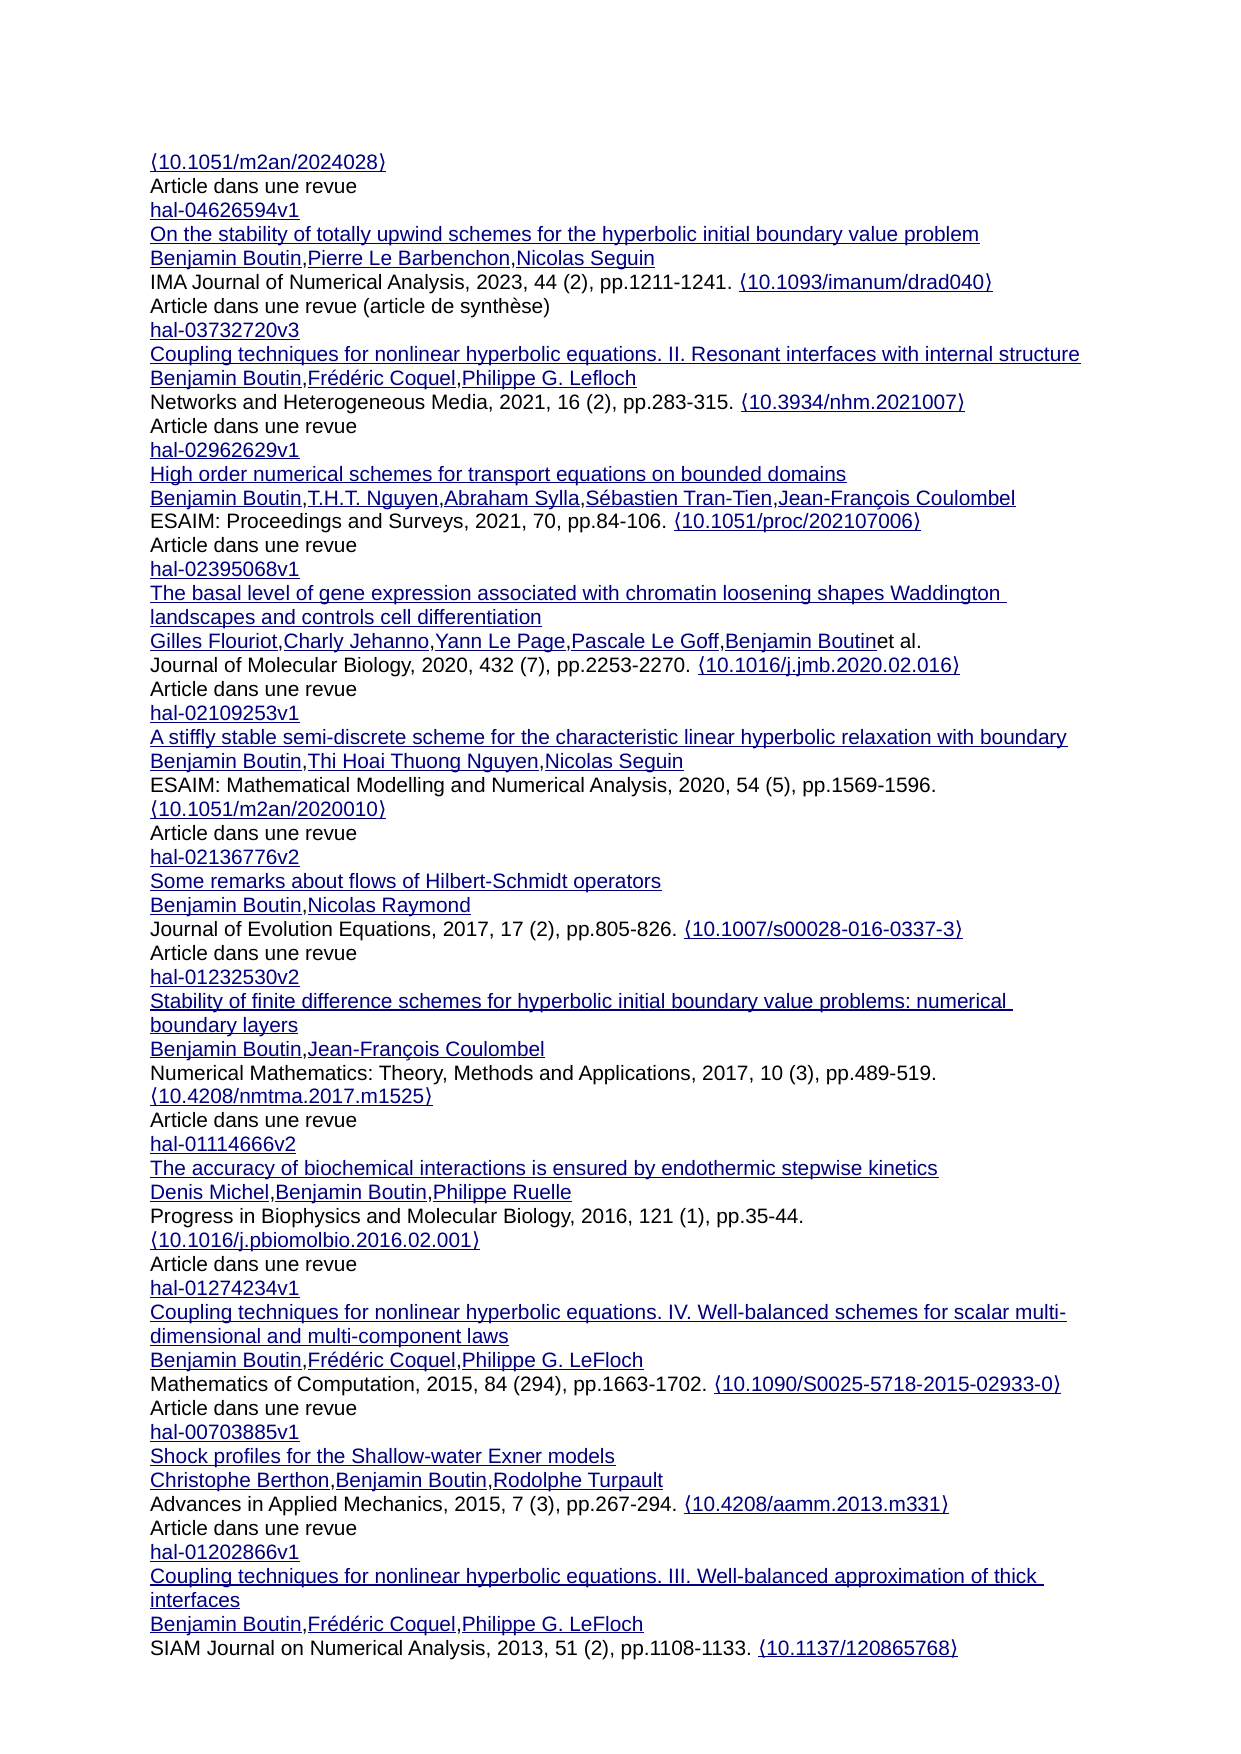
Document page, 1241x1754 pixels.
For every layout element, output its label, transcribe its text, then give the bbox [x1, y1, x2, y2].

table_cell High order numerical schemes for transport equations on bounded domains Benjamin Boutin,T.H.T. Nguyen,Abraham Sylla,Sébastien Tran-Tien,Jean-François Coulombel ESAIM: Proceedings and Surveys, 2021, 70, pp.84-106. ⟨10.1051/proc/202107006⟩ Article dans une revue hal-02395068v1 [150, 461, 1090, 581]
table_cell The basal level of gene expression associated with chromatin loosening shapes Waddington landscapes and controls cell differentiation Gilles Flouriot,Charly Jehanno,Yann Le Page,Pascale Le Goff,Benjamin Boutinet al. Journal of Molecular Biology, 2020, 432 (7), pp.2253-2270. ⟨10.1016/j.jmb.2020.02.016⟩ Article dans une revue hal-02109253v1 [150, 581, 1090, 725]
table_cell Shock profiles for the Shallow-water Exner models Christophe Berthon,Benjamin Boutin,Rodolphe Turpault Advances in Applied Mechanics, 2015, 7 (3), pp.267-294. ⟨10.4208/aamm.2013.m331⟩ Article dans une revue hal-01202866v1 [150, 1444, 1090, 1563]
table_cell Some remarks about flows of Hilbert-Schmidt operators Benjamin Boutin,Nicolas Raymond Journal of Evolution Equations, 2017, 17 (2), pp.805-826. ⟨10.1007/s00028-016-0337-3⟩ Article dans une revue hal-01232530v2 [150, 869, 1090, 988]
table_cell Coupling techniques for nonlinear hyperbolic equations. III. Well-balanced approximation of thick interfaces Benjamin Boutin,Frédéric Coquel,Philippe G. LeFloch SIAM Journal on Numerical Analysis, 2013, 51 (2), pp.1108-1133. ⟨10.1137/120865768⟩ [150, 1564, 1090, 1659]
table_cell Coupling techniques for nonlinear hyperbolic equations. II. Resonant interfaces with internal structure Benjamin Boutin,Frédéric Coquel,Philippe G. Lefloch Networks and Heterogeneous Media, 2021, 16 (2), pp.283-315. ⟨10.3934/nhm.2021007⟩ Article dans une revue hal-02962629v1 [150, 342, 1090, 461]
table_cell On the stability of totally upwind schemes for the hyperbolic initial boundary value problem Benjamin Boutin,Pierre Le Barbenchon,Nicolas Seguin IMA Journal of Numerical Analysis, 2023, 44 (2), pp.1211-1241. ⟨10.1093/imanum/drad040⟩ Article dans une revue (article de synthèse) hal-03732720v3 [150, 222, 1090, 342]
table_cell ⟨10.1051/m2an/2024028⟩ Article dans une revue hal-04626594v1 [150, 150, 1090, 222]
table_cell Coupling techniques for nonlinear hyperbolic equations. IV. Well-balanced schemes for scalar multi-dimensional and multi-component laws Benjamin Boutin,Frédéric Coquel,Philippe G. LeFloch Mathematics of Computation, 2015, 84 (294), pp.1663-1702. ⟨10.1090/S0025-5718-2015-02933-0⟩ Article dans une revue hal-00703885v1 [150, 1300, 1090, 1444]
table_cell Stability of finite difference schemes for hyperbolic initial boundary value problems: numerical boundary layers Benjamin Boutin,Jean-François Coulombel Numerical Mathematics: Theory, Methods and Applications, 2017, 10 (3), pp.489-519. ⟨10.4208/nmtma.2017.m1525⟩ Article dans une revue hal-01114666v2 [150, 989, 1090, 1156]
table_cell The accuracy of biochemical interactions is ensured by endothermic stepwise kinetics Denis Michel,Benjamin Boutin,Philippe Ruelle Progress in Biophysics and Molecular Biology, 2016, 121 (1), pp.35-44. ⟨10.1016/j.pbiomolbio.2016.02.001⟩ Article dans une revue hal-01274234v1 [150, 1156, 1090, 1300]
table_cell A stiffly stable semi-discrete scheme for the characteristic linear hyperbolic relaxation with boundary Benjamin Boutin,Thi Hoai Thuong Nguyen,Nicolas Seguin ESAIM: Mathematical Modelling and Numerical Analysis, 2020, 54 (5), pp.1569-1596. ⟨10.1051/m2an/2020010⟩ Article dans une revue hal-02136776v2 [150, 725, 1090, 869]
